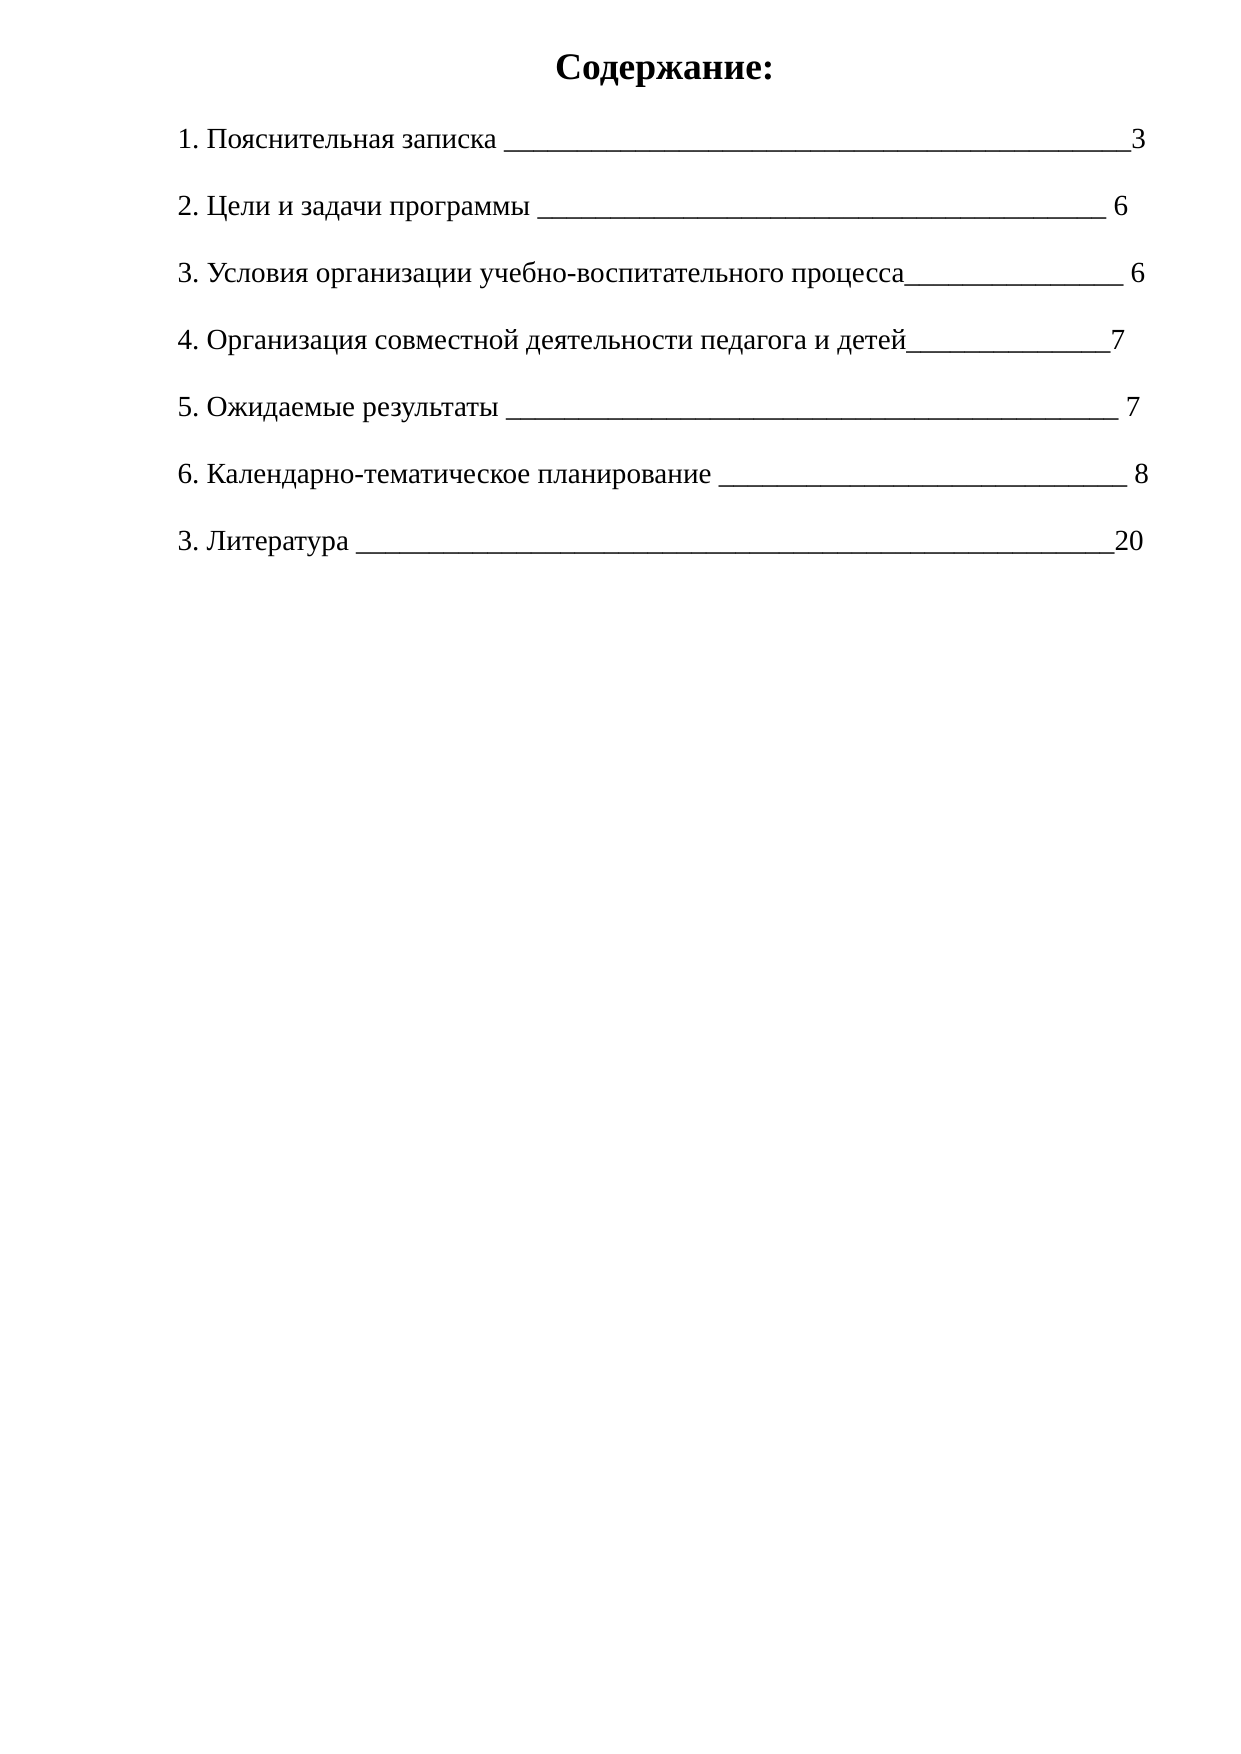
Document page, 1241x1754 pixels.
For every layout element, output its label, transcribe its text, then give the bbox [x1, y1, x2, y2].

text 6. Календарно-тематическое планирование ____________________________ 8 [177, 456, 1152, 490]
text 4. Организация совместной деятельности педагога и детей______________7 [177, 322, 1152, 356]
text 2. Цели и задачи программы _______________________________________ 6 [177, 188, 1152, 222]
text 3. Условия организации учебно-воспитательного процесса_______________ 6 [177, 255, 1152, 289]
text 5. Ожидаемые результаты __________________________________________ 7 [177, 389, 1152, 423]
text 3. Литература ____________________________________________________20 [177, 523, 1152, 557]
text 1. Пояснительная записка ___________________________________________3 [177, 121, 1152, 154]
text Содержание: [177, 44, 1152, 87]
